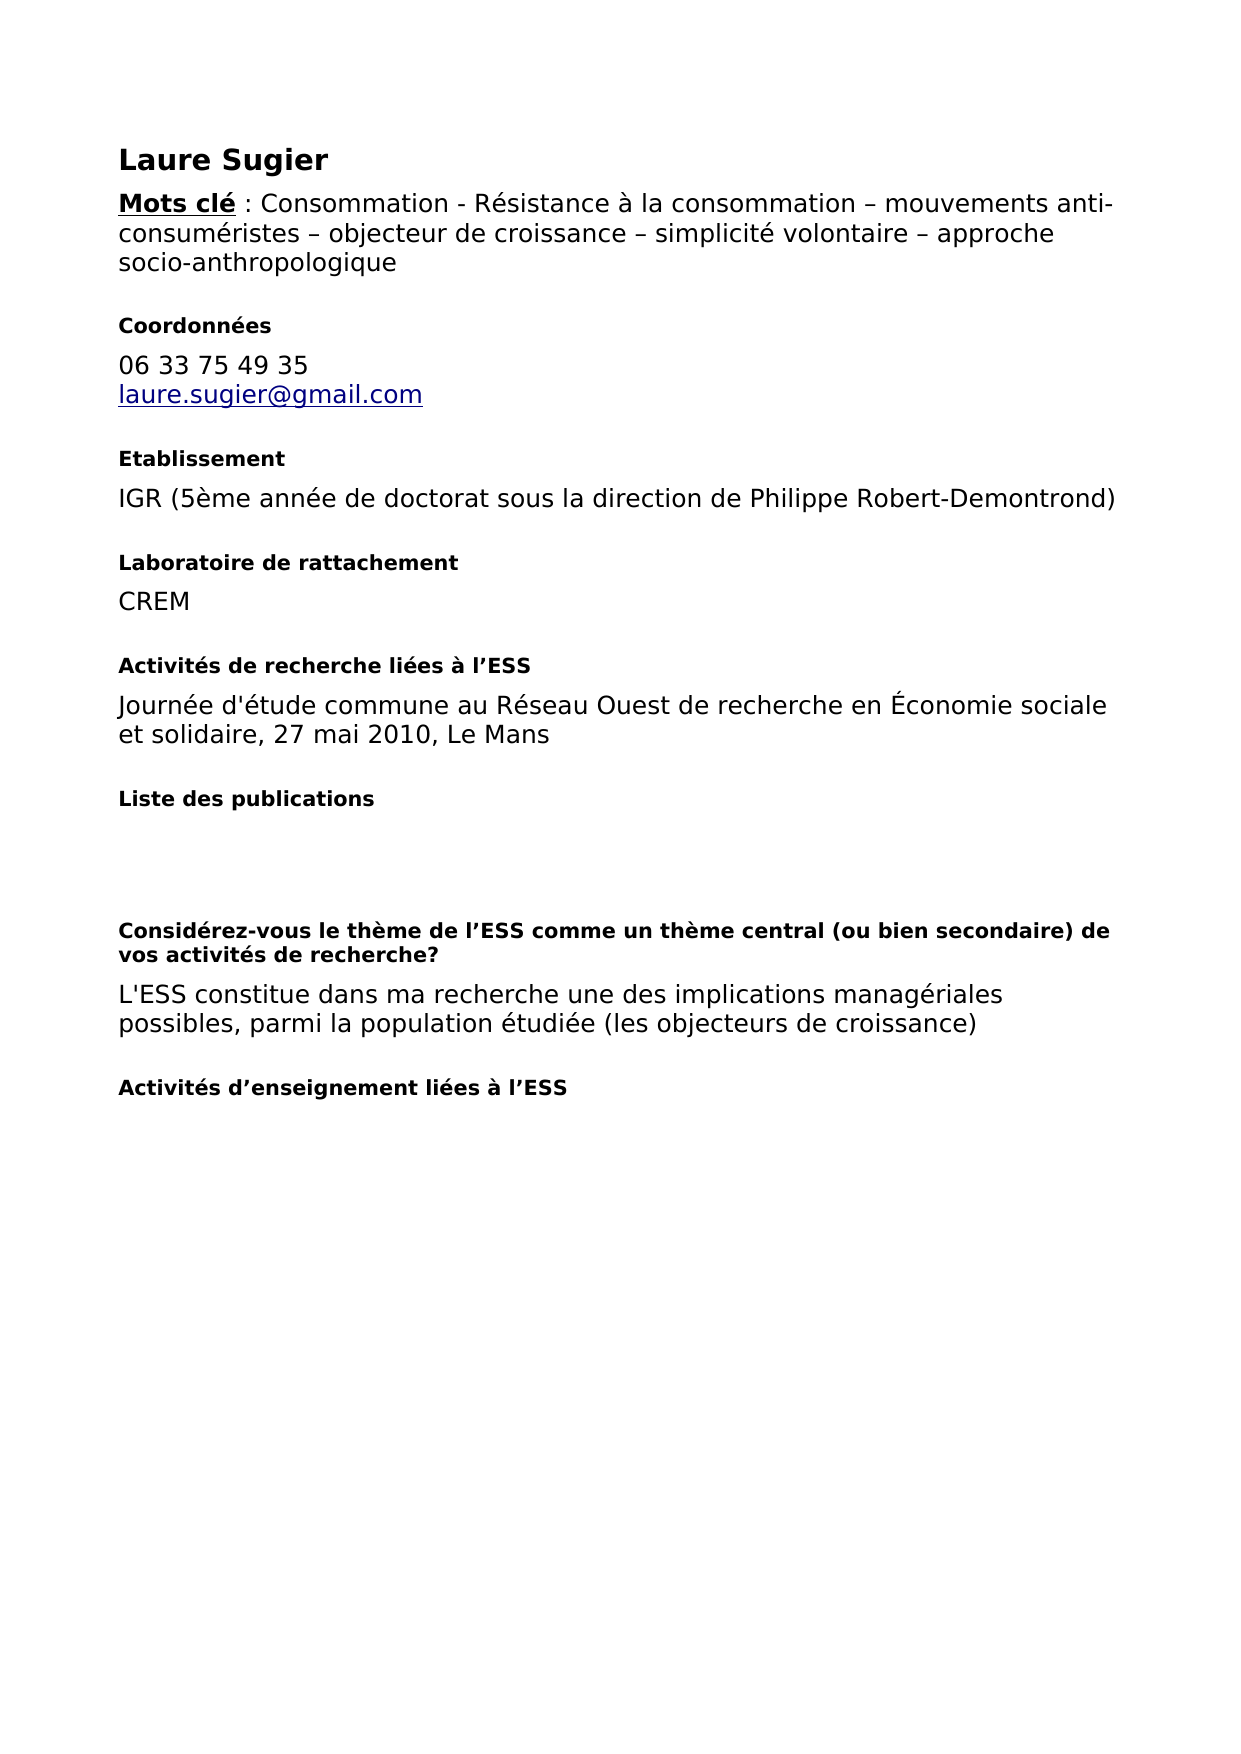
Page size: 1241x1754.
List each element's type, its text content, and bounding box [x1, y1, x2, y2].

text L'ESS constitue dans ma recherche une des implications managériales possibles, parmi la population étudiée (les objecteurs de croissance) [118, 980, 1122, 1039]
subtitle Liste des publications [118, 787, 1122, 811]
text CREM [118, 587, 1122, 617]
subtitle Coordonnées [118, 314, 1122, 339]
text Mots clé : Consommation - Résistance à la consommation – mouvements anti-consuméristes – objecteur de croissance – simplicité volontaire – approche socio-anthropologique [118, 189, 1122, 277]
subtitle Activités d’enseignement liées à l’ESS [118, 1076, 1122, 1100]
text IGR (5ème année de doctorat sous la direction de Philippe Robert-Demontrond) [118, 484, 1122, 513]
subtitle Activités de recherche liées à l’ESS [118, 654, 1122, 678]
subtitle Considérez-vous le thème de l’ESS comme un thème central (ou bien secondaire) de vos activités de recherche? [118, 919, 1122, 968]
text 06 33 75 49 35 laure.sugier@gmail.com [118, 351, 1122, 410]
text Journée d'étude commune au Réseau Ouest de recherche en Économie sociale et solidaire, 27 mai 2010, Le Mans [118, 691, 1122, 749]
subtitle Etablissement [118, 447, 1122, 471]
subtitle Laure Sugier [118, 143, 1122, 177]
subtitle Laboratoire de rattachement [118, 551, 1122, 575]
